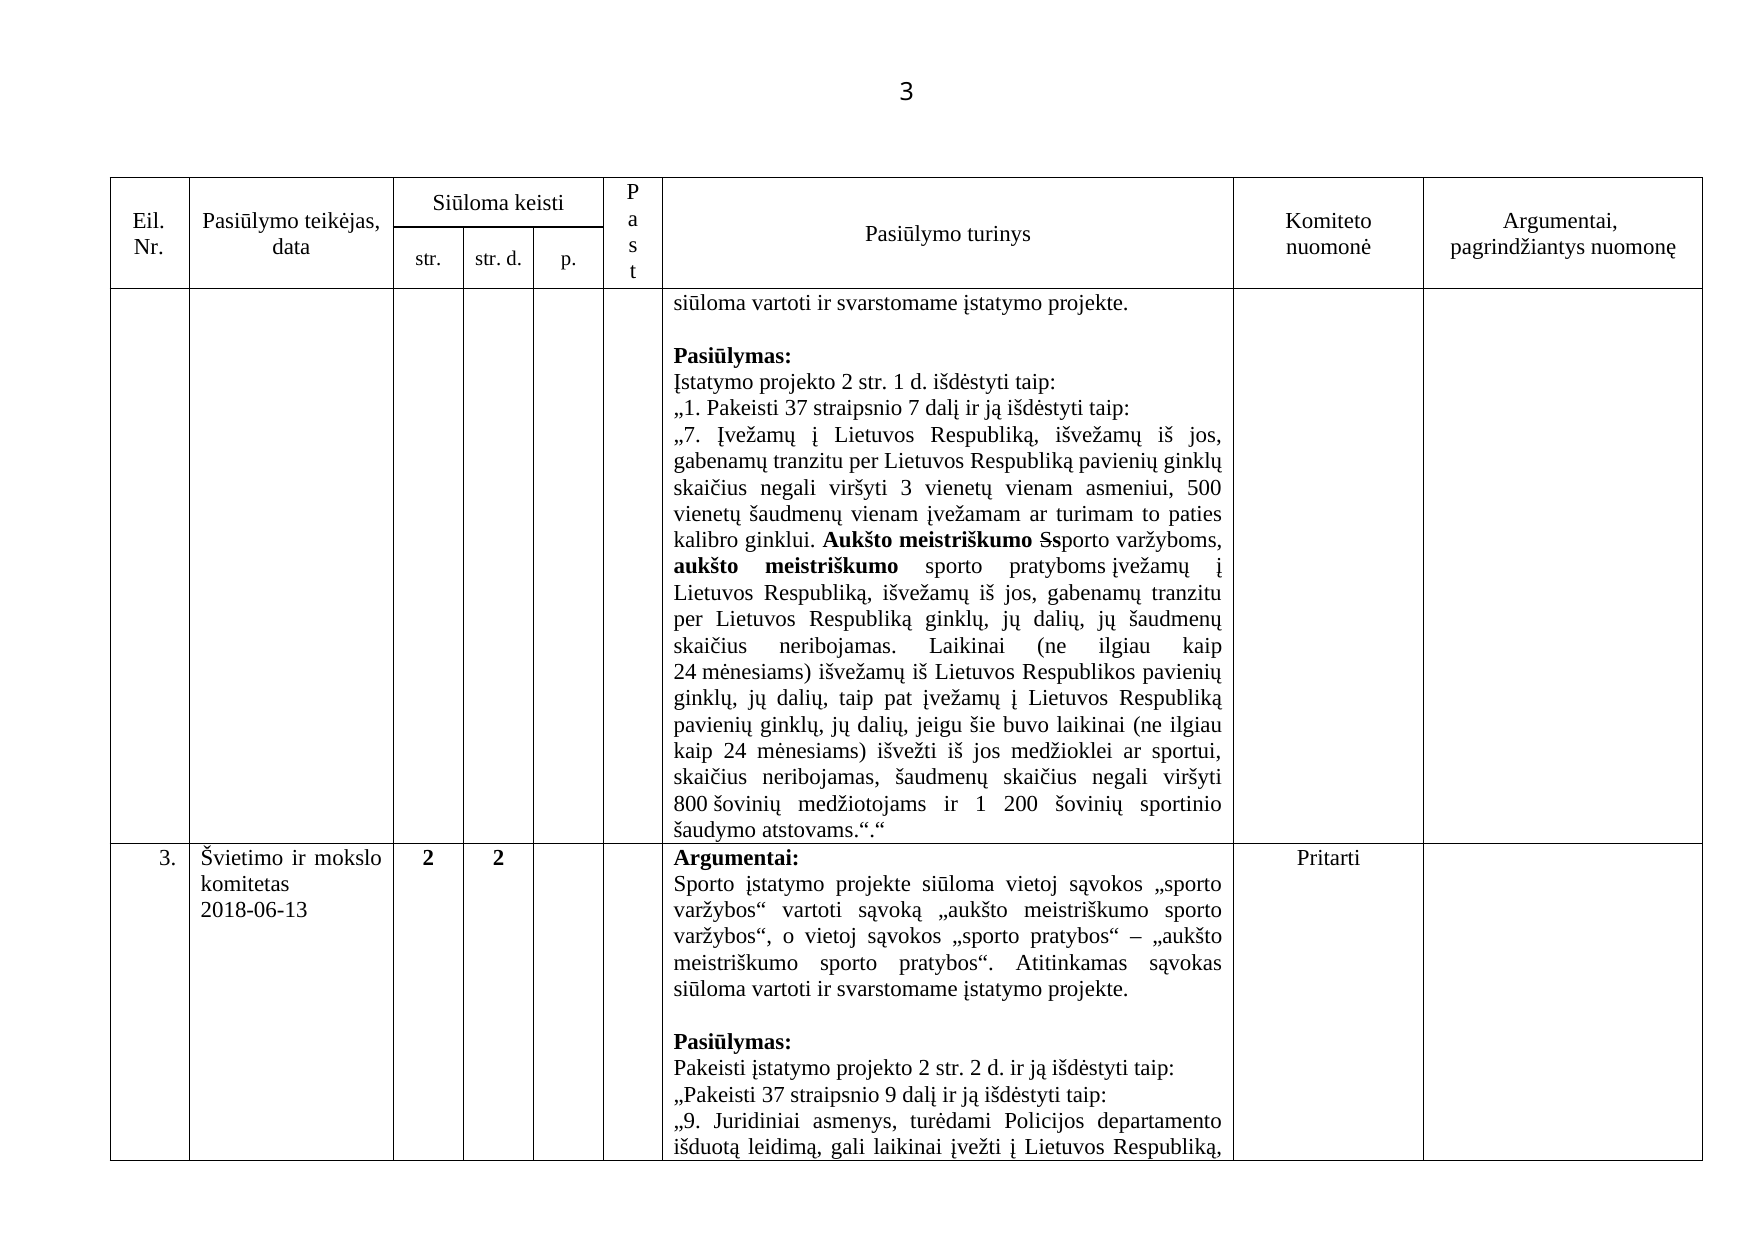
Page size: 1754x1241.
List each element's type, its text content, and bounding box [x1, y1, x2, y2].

table_cell Pritarti [1234, 844, 1423, 1160]
table_cell [190, 289, 393, 842]
table_cell p. [534, 228, 603, 288]
table_cell [1424, 289, 1702, 842]
table_header Komiteto nuomonė [1234, 178, 1423, 288]
table_cell [111, 289, 189, 842]
table_cell 2 [394, 844, 463, 1160]
table_cell siūloma vartoti ir svarstomame įstatymo projekte. Pasiūlymas: Įstatymo projekto 2 str. 1 d. išdėstyti taip: „1. Pakeisti 37 straipsnio 7 dalį ir ją išdėstyti taip: „7. Įvežamų į Lietuvos Respubliką, išvežamų iš jos, gabenamų tranzitu per Lietuvos Respubliką pavienių ginklų skaičius negali viršyti 3 vienetų vienam asmeniui, 500 vienetų šaudmenų vienam įvežamam ar turimam to paties kalibro ginklui. Aukšto meistriškumo Ssporto varžyboms, aukšto meistriškumo sporto pratyboms įvežamų į Lietuvos Respubliką, išvežamų iš jos, gabenamų tranzitu per Lietuvos Respubliką ginklų, jų dalių, jų šaudmenų skaičius neribojamas. Laikinai (ne ilgiau kaip 24 mėnesiams) išvežamų iš Lietuvos Respublikos pavienių ginklų, jų dalių, taip pat įvežamų į Lietuvos Respubliką pavienių ginklų, jų dalių, jeigu šie buvo laikinai (ne ilgiau kaip 24 mėnesiams) išvežti iš jos medžioklei ar sportui, skaičius neribojamas, šaudmenų skaičius negali viršyti 800 šovinių medžiotojams ir 1 200 šovinių sportinio šaudymo atstovams.“.“ [663, 289, 1233, 842]
table_cell [604, 289, 662, 842]
table_header Argumentai, pagrindžiantys nuomonę [1424, 178, 1702, 288]
table_header Pasiūlymo turinys [663, 178, 1233, 288]
table_cell [534, 289, 603, 842]
table_cell [604, 844, 662, 1160]
table_cell [464, 289, 533, 842]
table_cell [1234, 289, 1423, 842]
table_cell Švietimo ir mokslo komitetas 2018-06-13 [190, 844, 393, 1160]
table_cell str. d. [464, 228, 533, 288]
table_header Pasiūlymo teikėjas, data [190, 178, 393, 288]
table_cell str. [394, 228, 463, 288]
table_cell [1424, 844, 1702, 1160]
table_cell 2 [464, 844, 533, 1160]
table_header Pastabos [604, 178, 662, 288]
table_cell [534, 844, 603, 1160]
table_cell Argumentai: Sporto įstatymo projekte siūloma vietoj sąvokos „sporto varžybos“ vartoti sąvoką „aukšto meistriškumo sporto varžybos“, o vietoj sąvokos „sporto pratybos“ – „aukšto meistriškumo sporto pratybos“. Atitinkamas sąvokas siūloma vartoti ir svarstomame įstatymo projekte. Pasiūlymas: Pakeisti įstatymo projekto 2 str. 2 d. ir ją išdėstyti taip: „Pakeisti 37 straipsnio 9 dalį ir ją išdėstyti taip: „9. Juridiniai asmenys, turėdami Policijos departamento išduotą leidimą, gali laikinai įvežti į Lietuvos Respubliką, [663, 844, 1233, 1160]
table_cell [394, 289, 463, 842]
table_cell [111, 844, 189, 1160]
table_header Eil. Nr. [111, 178, 189, 288]
table_header Siūloma keisti [394, 178, 603, 226]
